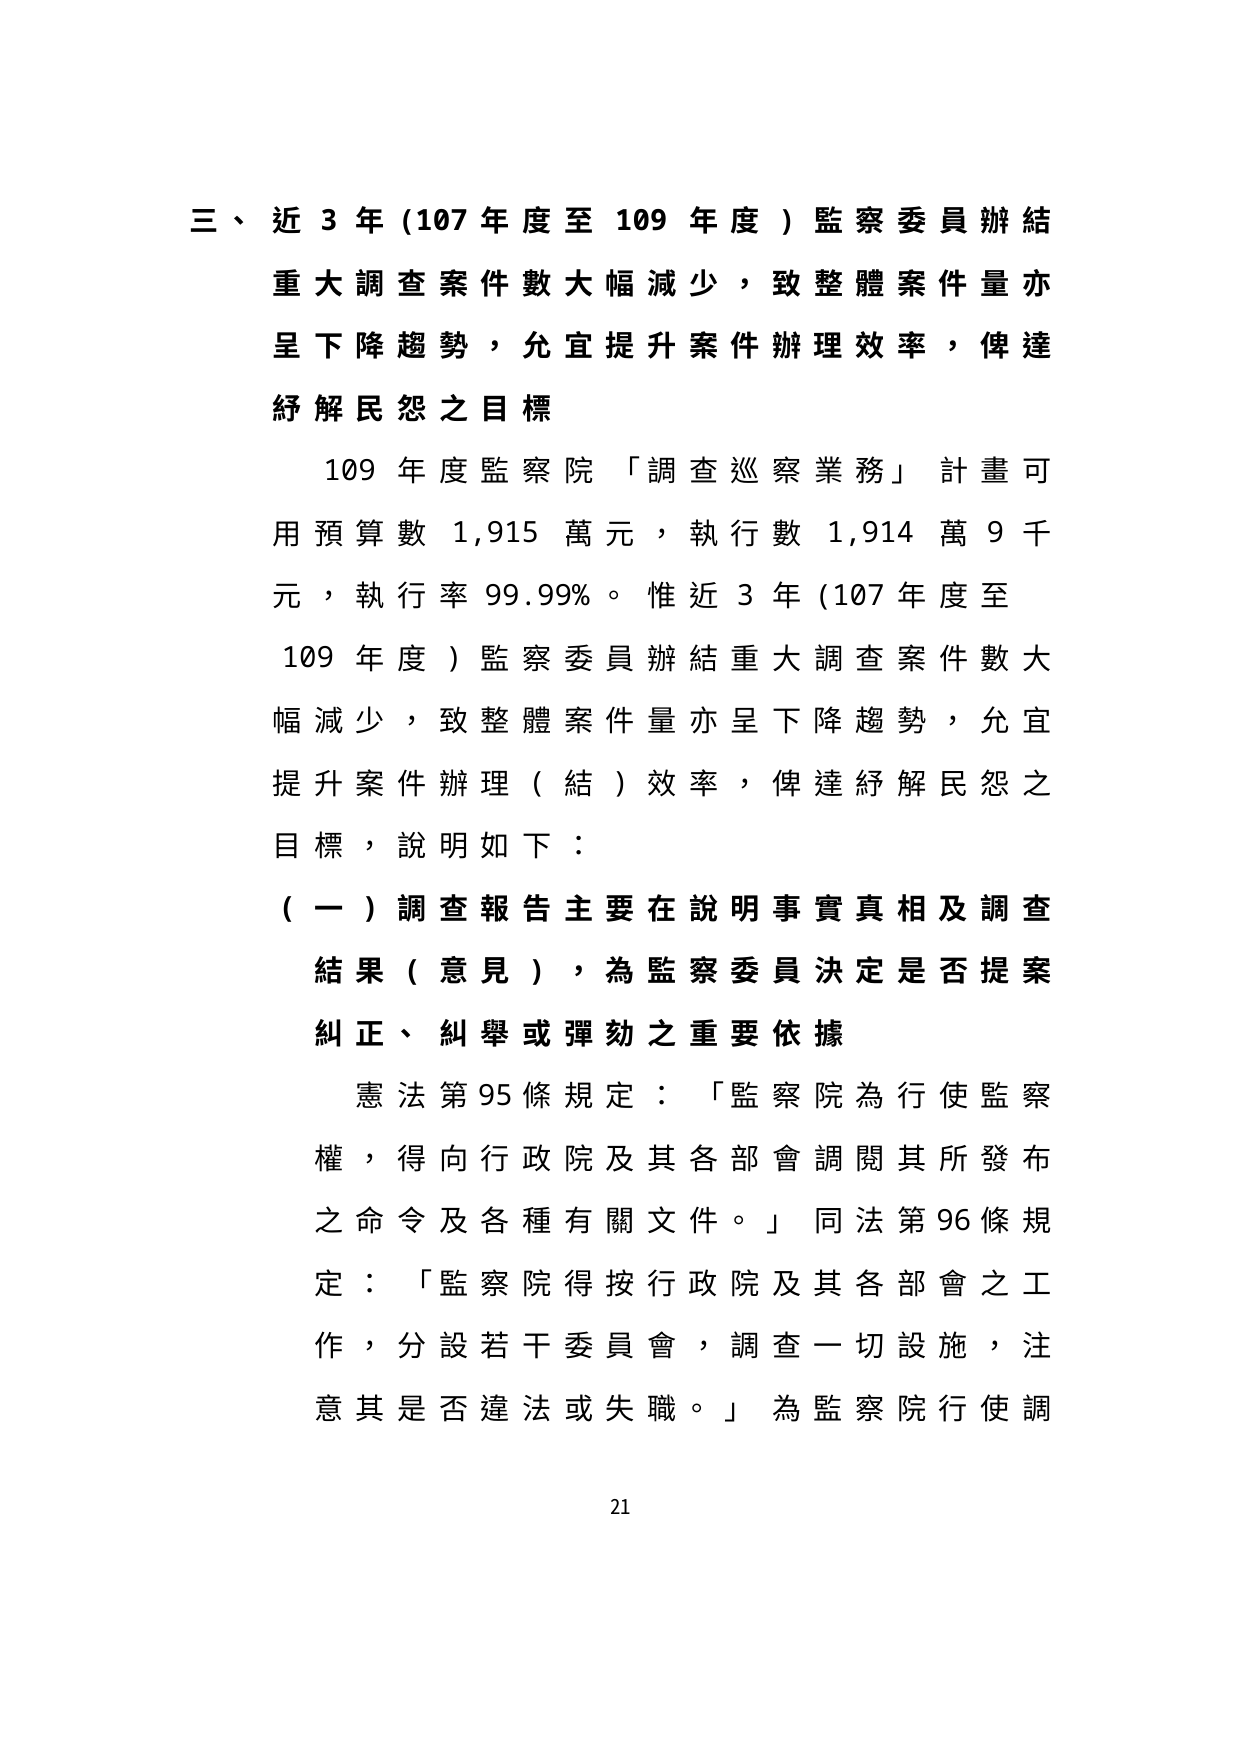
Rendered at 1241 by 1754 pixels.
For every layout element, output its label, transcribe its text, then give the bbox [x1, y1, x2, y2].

text 109年度監察院「調查巡察業務」計畫可用預算數1,915萬元，執行數1,914萬9千元，執行率99.99%。惟近3年(107年度至109年度)監察委員辦結重大調查案件數大幅減少，致整體案件量亦呈下降趨勢，允宜提升案件辦理(結)效率，俾達紓解民怨之目標，說明如下： [242, 427, 1058, 865]
text (一)調查報告主要在說明事實真相及調查結果(意見)，為監察委員決定是否提案糾正、糾舉或彈劾之重要依據 [242, 865, 1058, 1052]
text 憲法第95條規定：「監察院為行使監察權，得向行政院及其各部會調閱其所發布之命令及各種有關文件。」同法第96條規定：「監察院得按行政院及其各部會之工作，分設若干委員會，調查一切設施，注意其是否違法或失職。」為監察院行使調 [271, 1052, 1058, 1427]
text 三、近3年(107年度至109年度)監察委員辦結重大調查案件數大幅減少，致整體案件量亦呈下降趨勢，允宜提升案件辦理效率，俾達紓解民怨之目標 [183, 177, 1058, 427]
